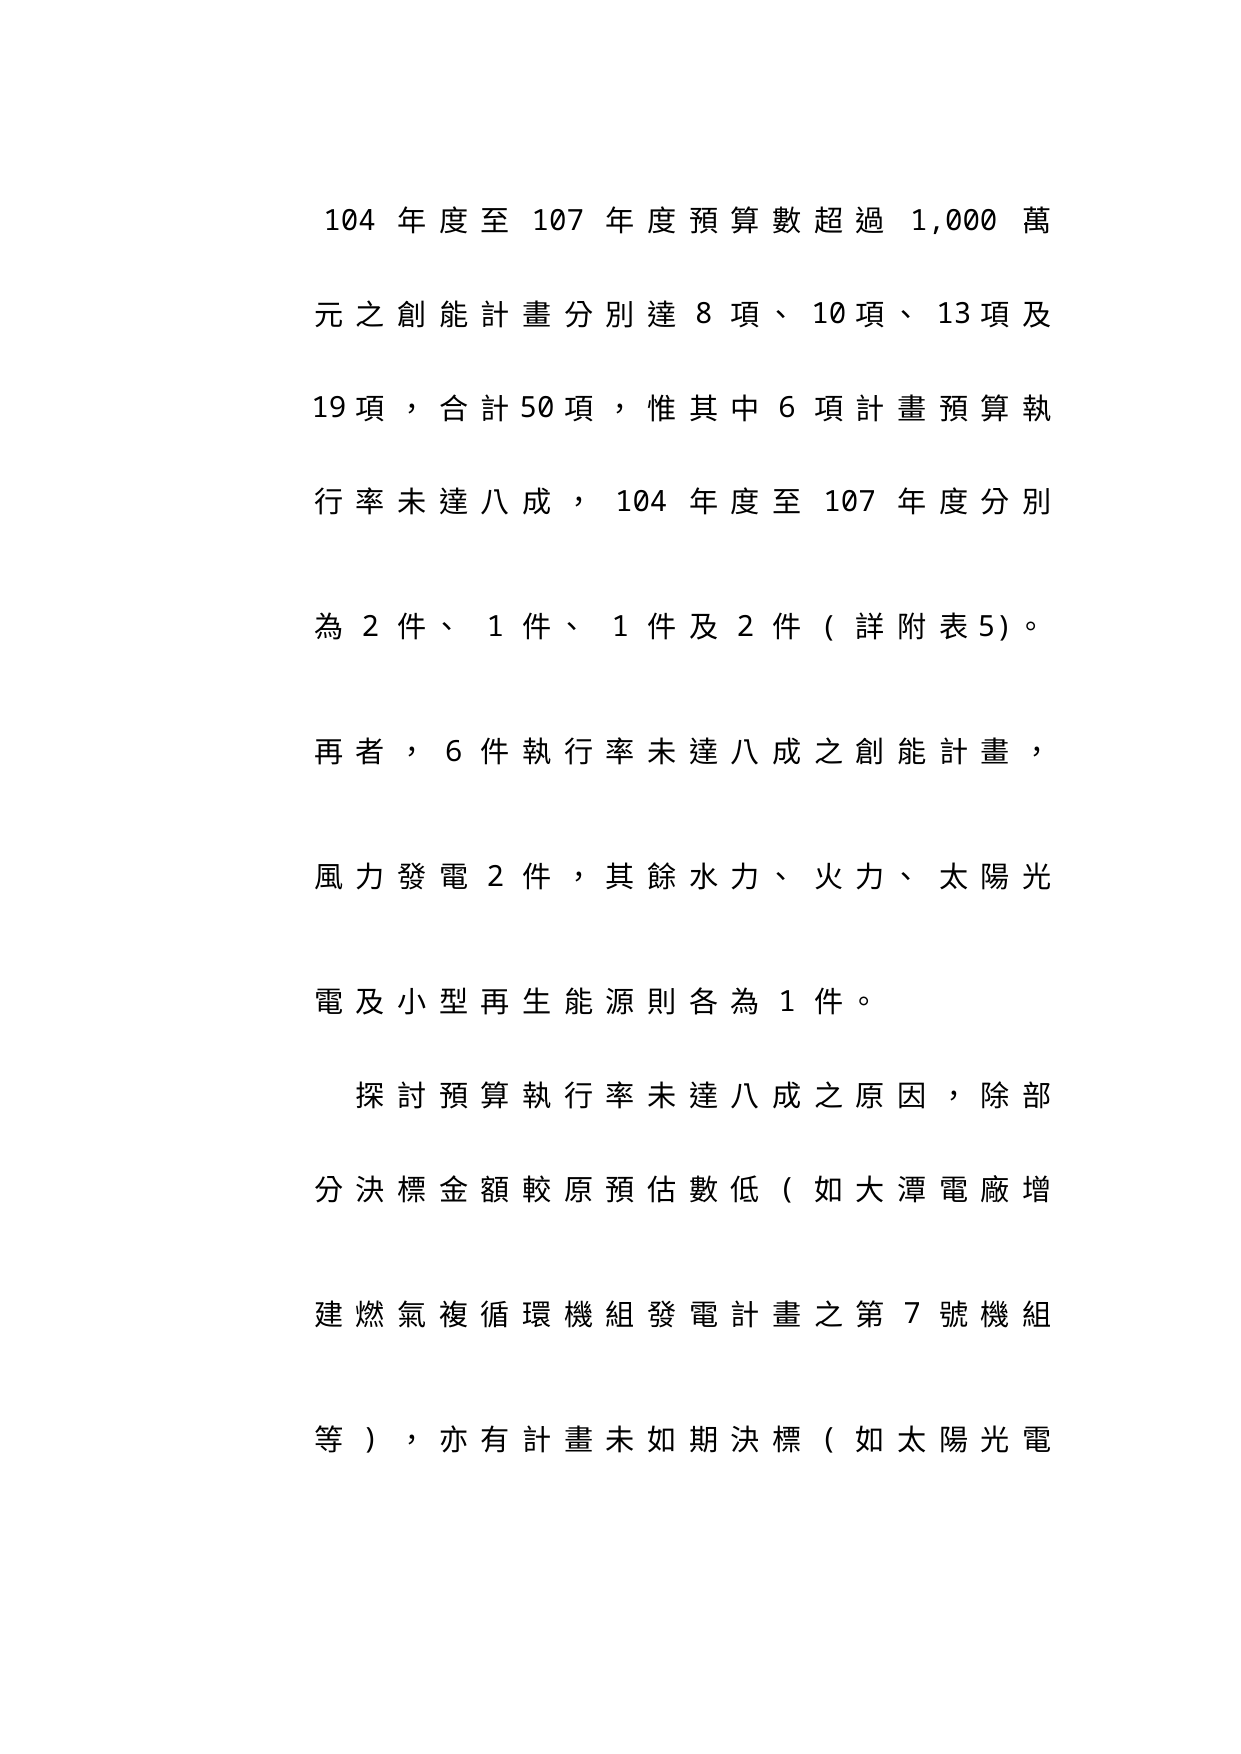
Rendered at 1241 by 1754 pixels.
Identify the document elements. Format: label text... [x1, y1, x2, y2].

text 104年度至107年度預算數超過1,000萬元之創能計畫分別達8項、10項、13項及19項，合計50項，惟其中6項計畫預算執行率未達八成，104年度至107年度分別為2件、1件、1件及2件(詳附表5)。再者，6件執行率未達八成之創能計畫，風力發電2件，其餘水力、火力、太陽光電及小型再生能源則各為1件。 [271, 177, 1058, 1052]
text 探討預算執行率未達八成之原因，除部分決標金額較原預估數低(如大潭電廠增建燃氣複循環機組發電計畫之第7號機組等)，亦有計畫未如期決標(如太陽光電 [271, 1052, 1058, 1490]
